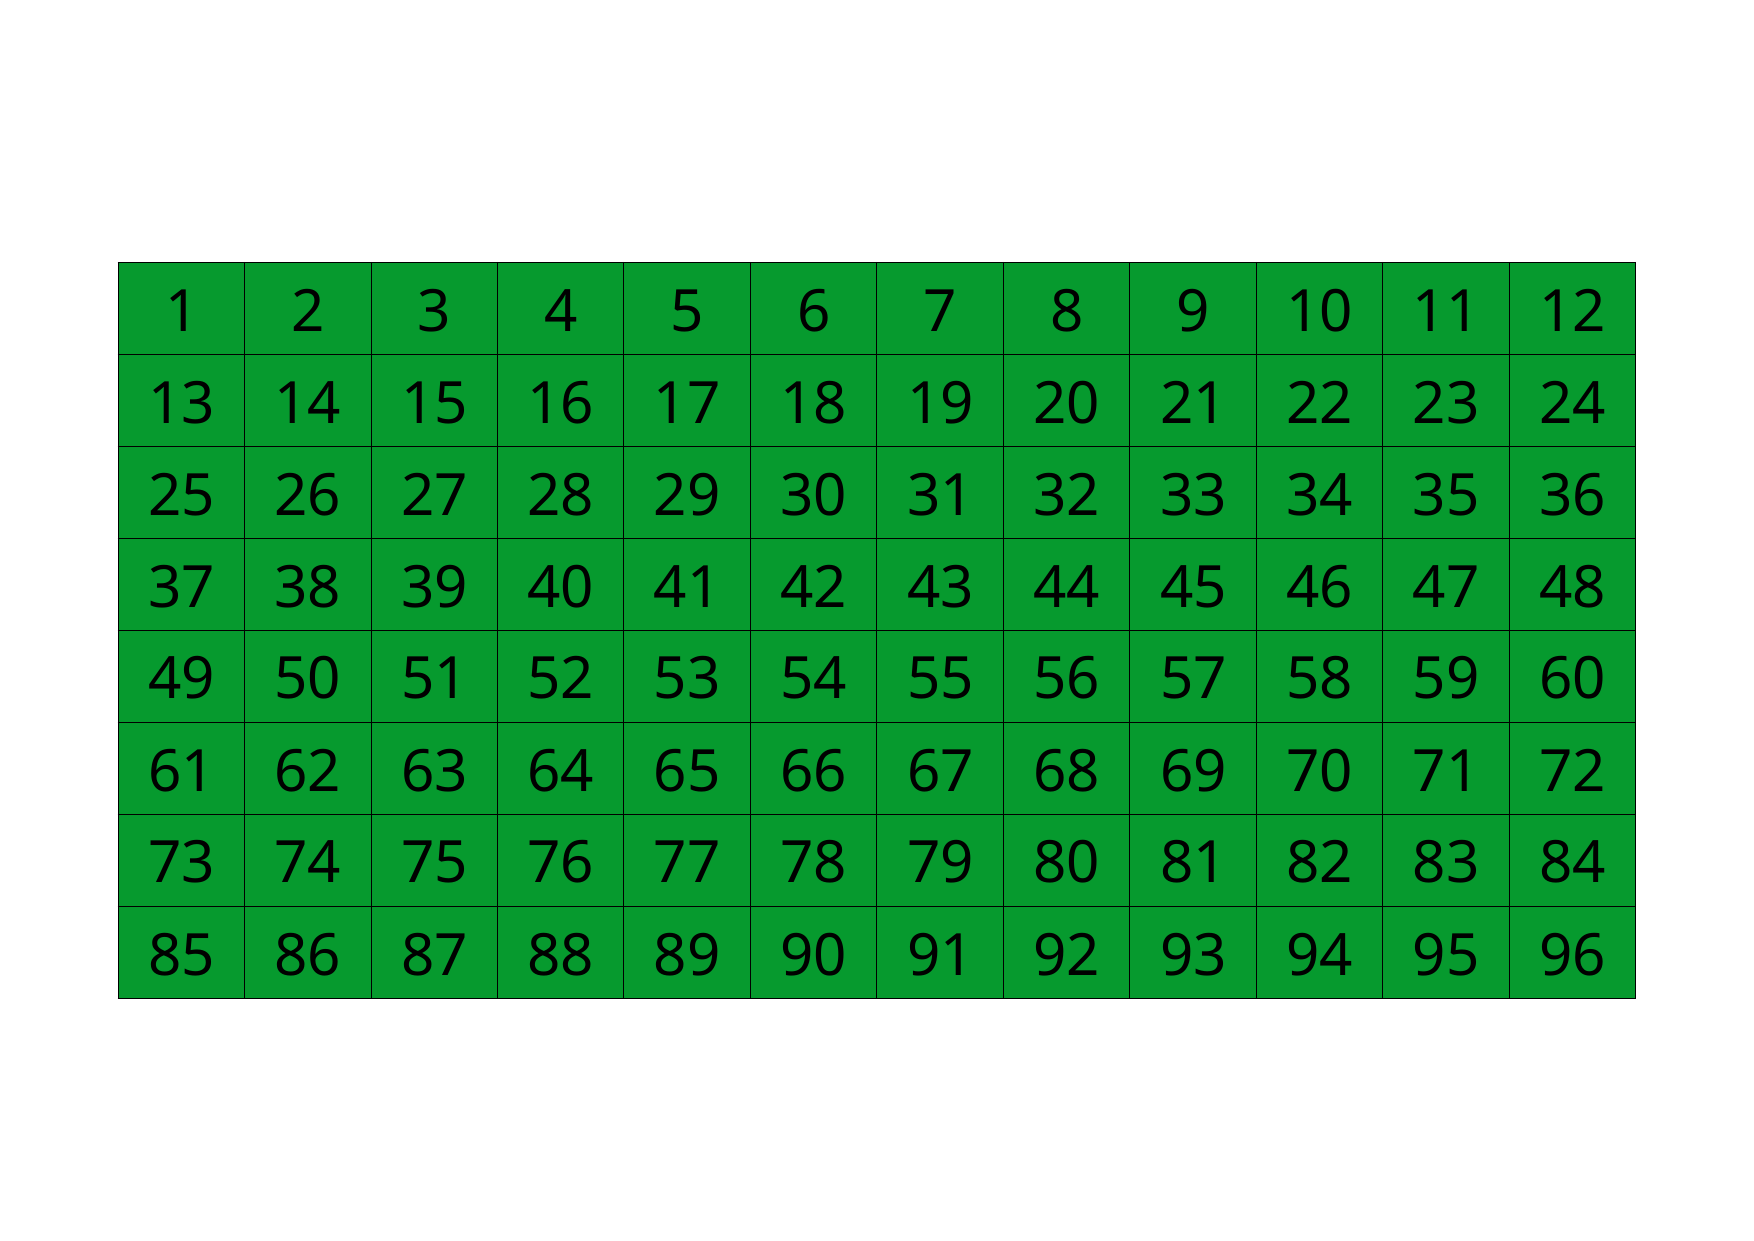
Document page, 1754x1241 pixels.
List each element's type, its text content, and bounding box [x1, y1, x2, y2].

table_cell 73 [119, 815, 244, 906]
table_cell 63 [372, 723, 497, 814]
table_cell 75 [372, 815, 497, 906]
table_cell 80 [1004, 815, 1129, 906]
table_cell 79 [877, 815, 1003, 906]
table_header 3 [372, 263, 497, 354]
table_cell 46 [1257, 539, 1382, 630]
table_cell 91 [877, 907, 1003, 998]
table_cell 31 [877, 447, 1003, 538]
table_cell 23 [1383, 355, 1509, 446]
table_cell 89 [624, 907, 750, 998]
table_cell 18 [751, 355, 876, 446]
table_cell 72 [1510, 723, 1635, 814]
table_cell 61 [119, 723, 244, 814]
table_cell 37 [119, 539, 244, 630]
table_header 6 [751, 263, 876, 354]
table_cell 14 [245, 355, 371, 446]
table_cell 95 [1383, 907, 1509, 998]
table_cell 13 [119, 355, 244, 446]
table_cell 60 [1510, 631, 1635, 722]
table_cell 25 [119, 447, 244, 538]
table_cell 58 [1257, 631, 1382, 722]
table_cell 55 [877, 631, 1003, 722]
table_cell 83 [1383, 815, 1509, 906]
table_header 7 [877, 263, 1003, 354]
table_header 5 [624, 263, 750, 354]
table_cell 56 [1004, 631, 1129, 722]
table_cell 24 [1510, 355, 1635, 446]
table_cell 92 [1004, 907, 1129, 998]
table_cell 39 [372, 539, 497, 630]
table_cell 22 [1257, 355, 1382, 446]
table_cell 38 [245, 539, 371, 630]
table_cell 76 [498, 815, 623, 906]
table_cell 51 [372, 631, 497, 722]
table_cell 19 [877, 355, 1003, 446]
table_cell 42 [751, 539, 876, 630]
table_cell 78 [751, 815, 876, 906]
table_cell 71 [1383, 723, 1509, 814]
table_cell 49 [119, 631, 244, 722]
table_cell 82 [1257, 815, 1382, 906]
table_cell 88 [498, 907, 623, 998]
table_cell 41 [624, 539, 750, 630]
table_cell 68 [1004, 723, 1129, 814]
table_cell 15 [372, 355, 497, 446]
table_cell 26 [245, 447, 371, 538]
table_cell 62 [245, 723, 371, 814]
table_cell 69 [1130, 723, 1256, 814]
table_header 1 [119, 263, 244, 354]
table_cell 20 [1004, 355, 1129, 446]
table_cell 30 [751, 447, 876, 538]
table_cell 87 [372, 907, 497, 998]
table_cell 86 [245, 907, 371, 998]
table_cell 74 [245, 815, 371, 906]
table_cell 21 [1130, 355, 1256, 446]
table_cell 84 [1510, 815, 1635, 906]
table_cell 94 [1257, 907, 1382, 998]
table_cell 52 [498, 631, 623, 722]
table_header 4 [498, 263, 623, 354]
table_cell 40 [498, 539, 623, 630]
table_cell 81 [1130, 815, 1256, 906]
table_header 11 [1383, 263, 1509, 354]
table_cell 93 [1130, 907, 1256, 998]
table_cell 17 [624, 355, 750, 446]
table_cell 29 [624, 447, 750, 538]
table_cell 70 [1257, 723, 1382, 814]
table_header 9 [1130, 263, 1256, 354]
table_header 2 [245, 263, 371, 354]
table_cell 64 [498, 723, 623, 814]
table_cell 28 [498, 447, 623, 538]
table_cell 45 [1130, 539, 1256, 630]
table_header 10 [1257, 263, 1382, 354]
table_cell 34 [1257, 447, 1382, 538]
table_cell 48 [1510, 539, 1635, 630]
table_cell 54 [751, 631, 876, 722]
table_cell 33 [1130, 447, 1256, 538]
table_cell 53 [624, 631, 750, 722]
table_cell 36 [1510, 447, 1635, 538]
table_cell 35 [1383, 447, 1509, 538]
table_cell 59 [1383, 631, 1509, 722]
table_cell 44 [1004, 539, 1129, 630]
table_cell 67 [877, 723, 1003, 814]
table_cell 90 [751, 907, 876, 998]
table_cell 85 [119, 907, 244, 998]
table_cell 65 [624, 723, 750, 814]
table_cell 50 [245, 631, 371, 722]
table_cell 27 [372, 447, 497, 538]
table_cell 57 [1130, 631, 1256, 722]
table_cell 16 [498, 355, 623, 446]
table_cell 47 [1383, 539, 1509, 630]
table_cell 43 [877, 539, 1003, 630]
table_cell 77 [624, 815, 750, 906]
table_cell 66 [751, 723, 876, 814]
table_header 12 [1510, 263, 1635, 354]
table_header 8 [1004, 263, 1129, 354]
table_cell 96 [1510, 907, 1635, 998]
table_cell 32 [1004, 447, 1129, 538]
